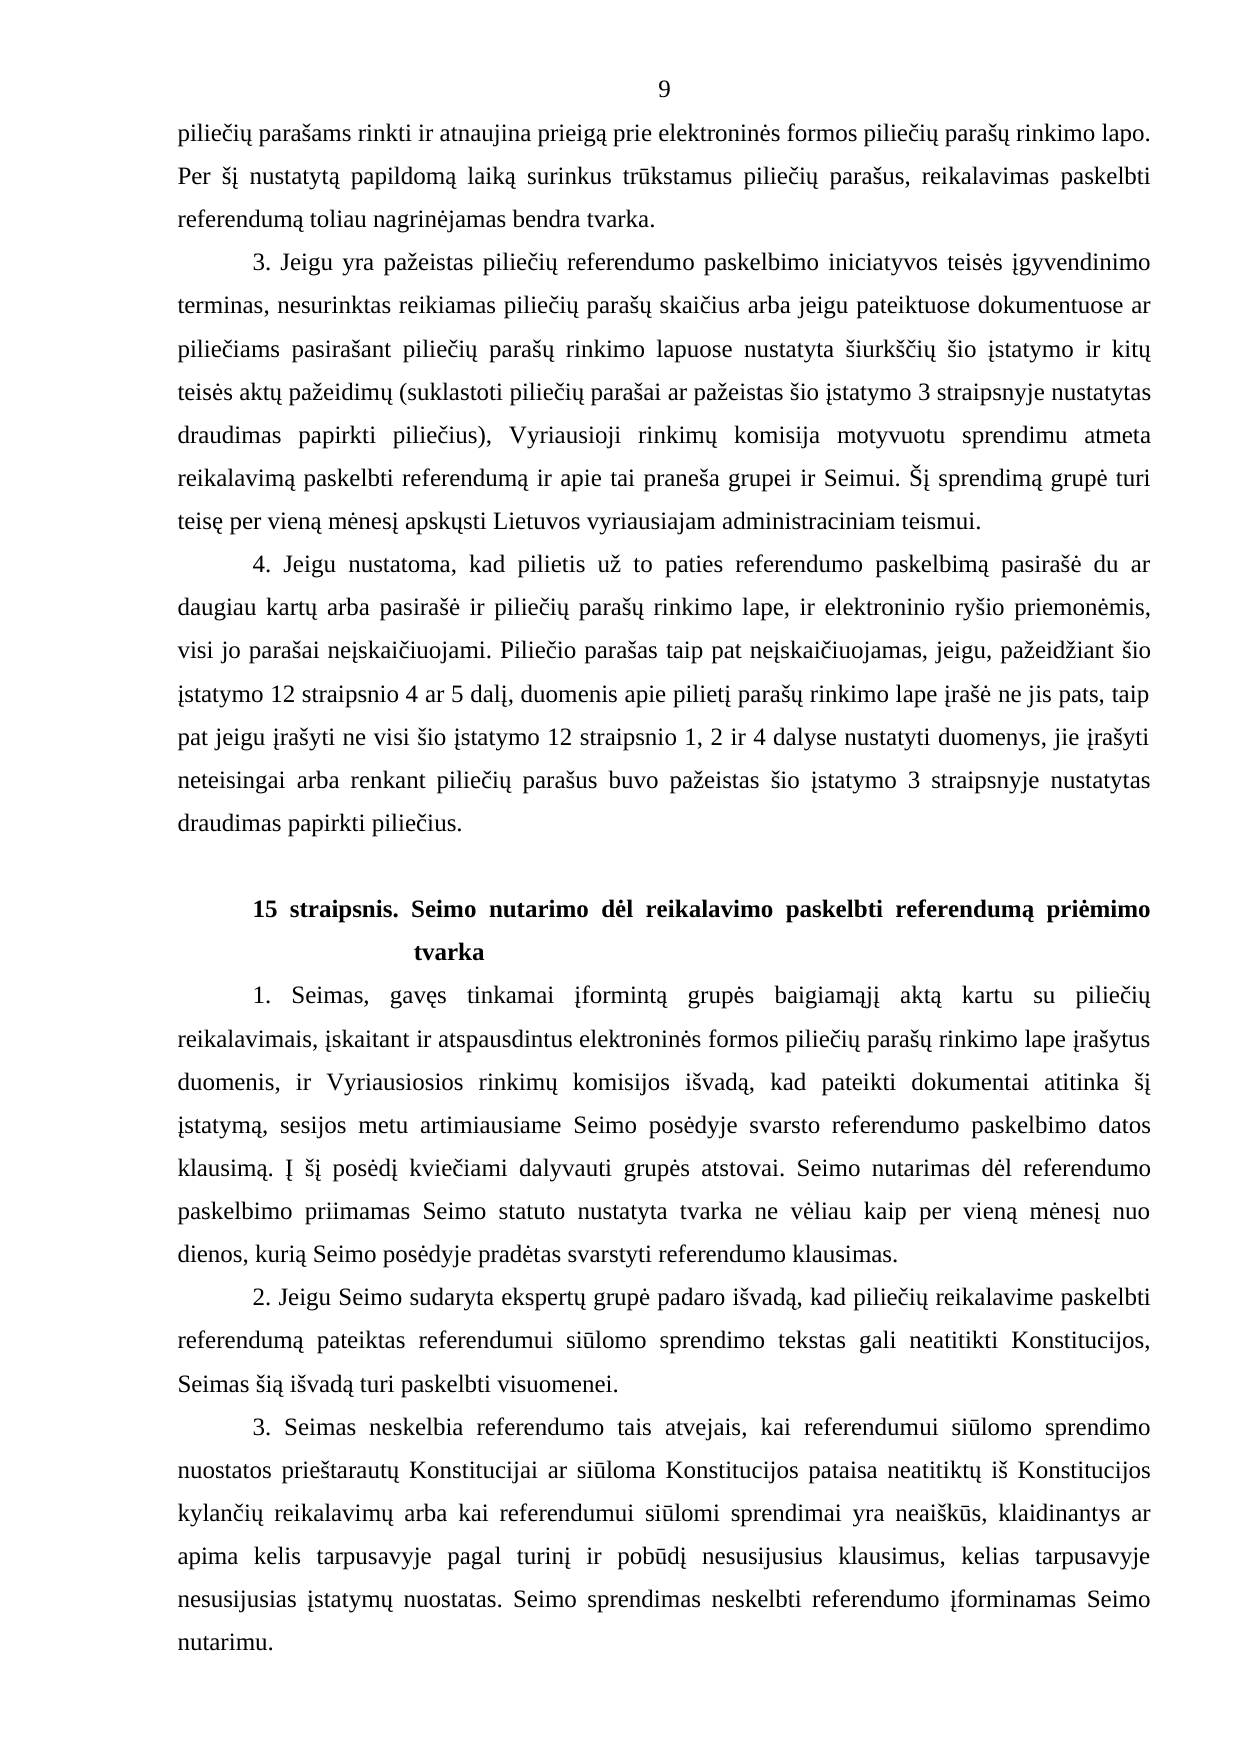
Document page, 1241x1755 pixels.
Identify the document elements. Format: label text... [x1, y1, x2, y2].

text 15 straipsnis. Seimo nutarimo dėl reikalavimo paskelbti referendumą priėmimo tvarka [252, 894, 1152, 966]
text 1. Seimas, gavęs tinkamai įformintą grupės baigiamąjį aktą kartu su piliečių reikalavimais, įskaitant ir atspausdintus elektroninės formos piliečių parašų rinkimo lape įrašytus duomenis, ir Vyriausiosios rinkimų komisijos išvadą, kad pateikti dokumentai atitinka šį įstatymą, sesijos metu artimiausiame Seimo posėdyje svarsto referendumo paskelbimo datos klausimą. Į šį posėdį kviečiami dalyvauti grupės atstovai. Seimo nutarimas dėl referendumo paskelbimo priimamas Seimo statuto nustatyta tvarka ne vėliau kaip per vieną mėnesį nuo dienos, kurią Seimo posėdyje pradėtas svarstyti referendumo klausimas. [177, 981, 1152, 1268]
text 2. Jeigu Seimo sudaryta ekspertų grupė padaro išvadą, kad piliečių reikalavime paskelbti referendumą pateiktas referendumui siūlomo sprendimo tekstas gali neatitikti Konstitucijos, Seimas šią išvadą turi paskelbti visuomenei. [177, 1282, 1152, 1397]
text 3. Jeigu yra pažeistas piliečių referendumo paskelbimo iniciatyvos teisės įgyvendinimo terminas, nesurinktas reikiamas piliečių parašų skaičius arba jeigu pateiktuose dokumentuose ar piliečiams pasirašant piliečių parašų rinkimo lapuose nustatyta šiurkščių šio įstatymo ir kitų teisės aktų pažeidimų (suklastoti piliečių parašai ar pažeistas šio įstatymo 3 straipsnyje nustatytas draudimas papirkti piliečius), Vyriausioji rinkimų komisija motyvuotu sprendimu atmeta reikalavimą paskelbti referendumą ir apie tai praneša grupei ir Seimui. Šį sprendimą grupė turi teisę per vieną mėnesį apskųsti Lietuvos vyriausiajam administraciniam teismui. [177, 247, 1152, 535]
text piliečių parašams rinkti ir atnaujina prieigą prie elektroninės formos piliečių parašų rinkimo lapo. Per šį nustatytą papildomą laiką surinkus trūkstamus piliečių parašus, reikalavimas paskelbti referendumą toliau nagrinėjamas bendra tvarka. [177, 118, 1152, 233]
text 3. Seimas neskelbia referendumo tais atvejais, kai referendumui siūlomo sprendimo nuostatos prieštarautų Konstitucijai ar siūloma Konstitucijos pataisa neatitiktų iš Konstitucijos kylančių reikalavimų arba kai referendumui siūlomi sprendimai yra neaiškūs, klaidinantys ar apima kelis tarpusavyje pagal turinį ir pobūdį nesusijusius klausimus, kelias tarpusavyje nesusijusias įstatymų nuostatas. Seimo sprendimas neskelbti referendumo įforminamas Seimo nutarimu. [177, 1412, 1152, 1656]
text 4. Jeigu nustatoma, kad pilietis už to paties referendumo paskelbimą pasirašė du ar daugiau kartų arba pasirašė ir piliečių parašų rinkimo lape, ir elektroninio ryšio priemonėmis, visi jo parašai neįskaičiuojami. Piliečio parašas taip pat neįskaičiuojamas, jeigu, pažeidžiant šio įstatymo 12 straipsnio 4 ar 5 dalį, duomenis apie pilietį parašų rinkimo lape įrašė ne jis pats, taip pat jeigu įrašyti ne visi šio įstatymo 12 straipsnio 1, 2 ir 4 dalyse nustatyti duomenys, jie įrašyti neteisingai arba renkant piliečių parašus buvo pažeistas šio įstatymo 3 straipsnyje nustatytas draudimas papirkti piliečius. [177, 549, 1152, 837]
